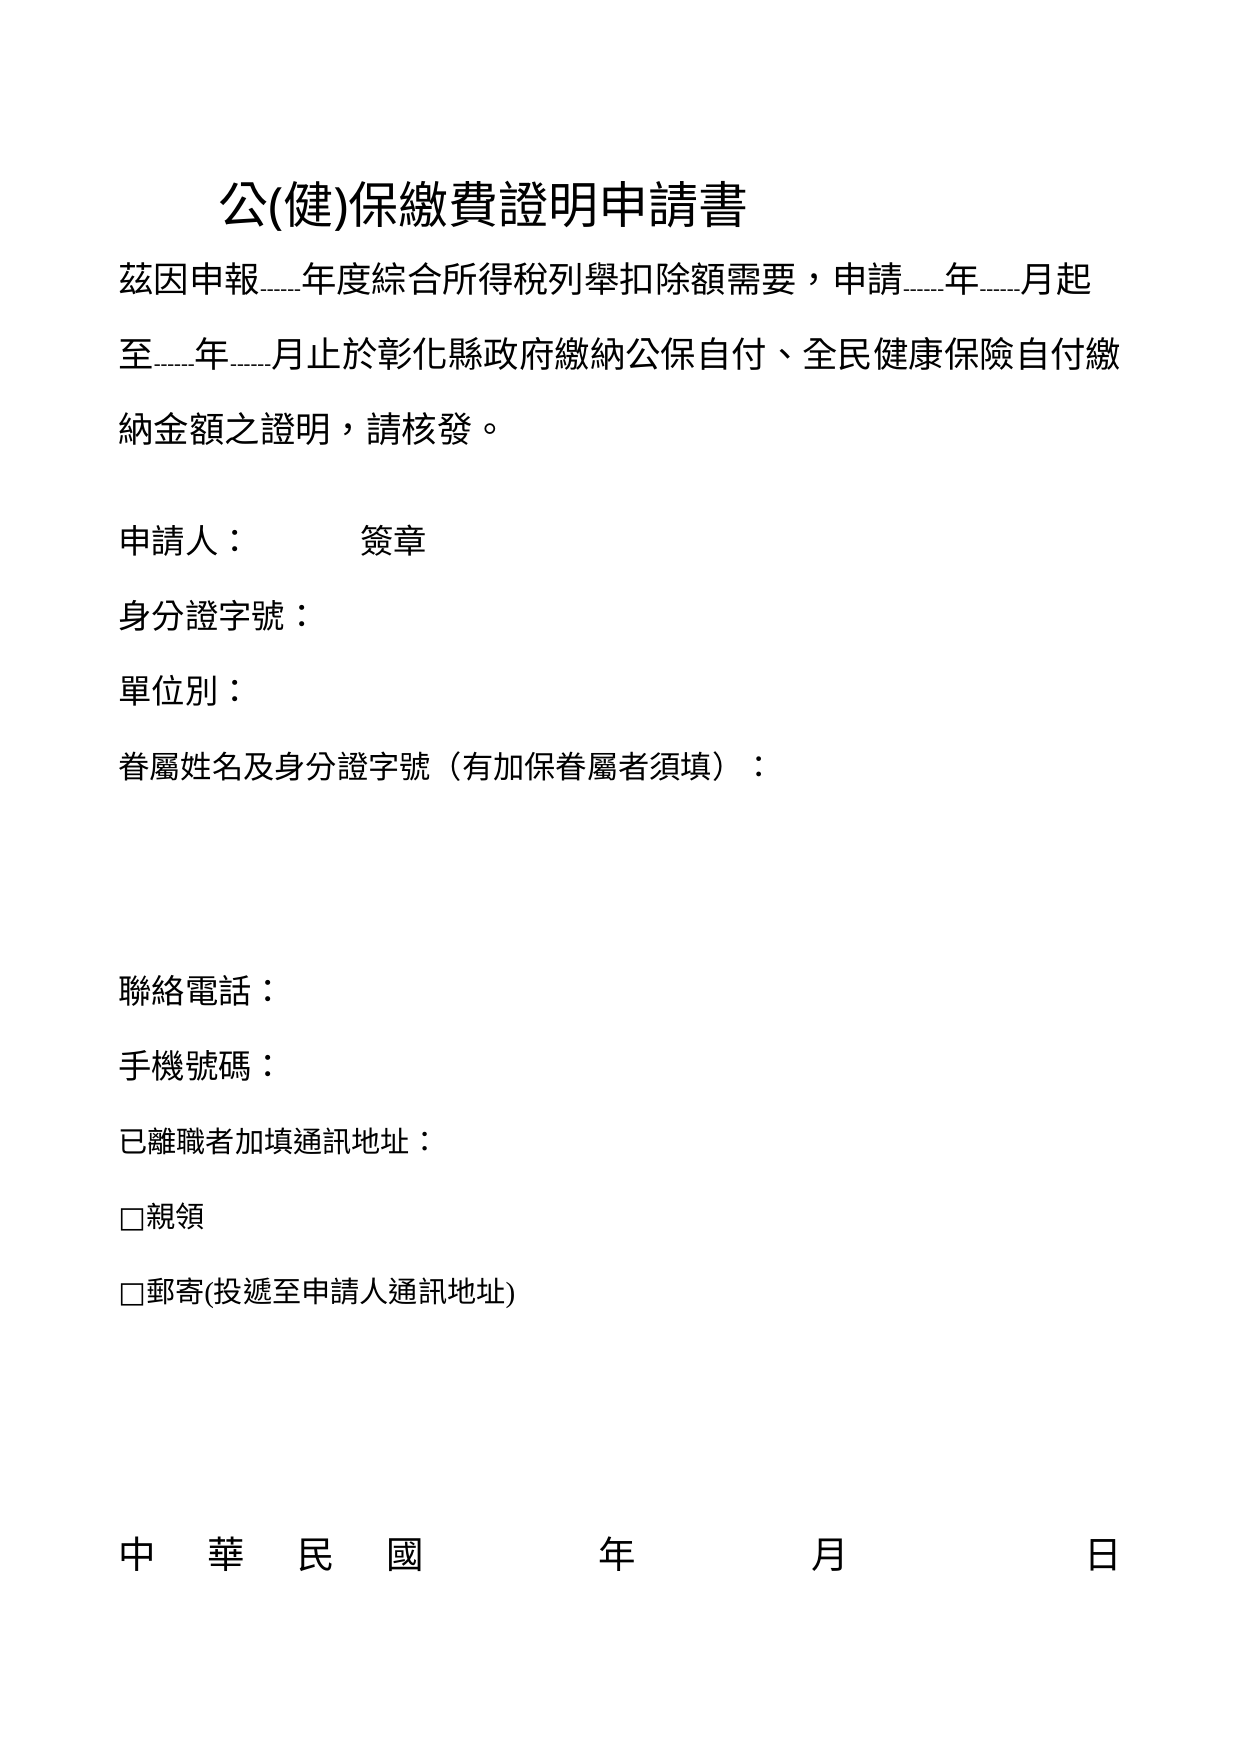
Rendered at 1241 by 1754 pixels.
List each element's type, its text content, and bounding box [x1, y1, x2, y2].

text 申請人： 簽章 [118, 502, 1122, 577]
text 已離職者加填通訊地址： [118, 1102, 1122, 1177]
text □親領 [118, 1177, 1122, 1252]
text 身分證字號： [118, 577, 1122, 652]
text 單位別： [118, 652, 1122, 727]
text 中華民國 年 月 日 [118, 1514, 1122, 1589]
text 聯絡電話： [118, 952, 1122, 1027]
text 眷屬姓名及身分證字號（有加保眷屬者須填）： [118, 727, 1122, 802]
text 茲因申報------年度綜合所得稅列舉扣除額需要，申請------年------月起至­­­------年------月止於彰化縣政府繳納公保自付、全民健康保險自付繳納金額之證明，請核發。 [118, 239, 1122, 464]
text 公(健)保繳費證明申請書 [118, 164, 1122, 239]
text □郵寄(投遞至申請人通訊地址) [118, 1252, 1122, 1327]
text 手機號碼： [118, 1027, 1122, 1102]
